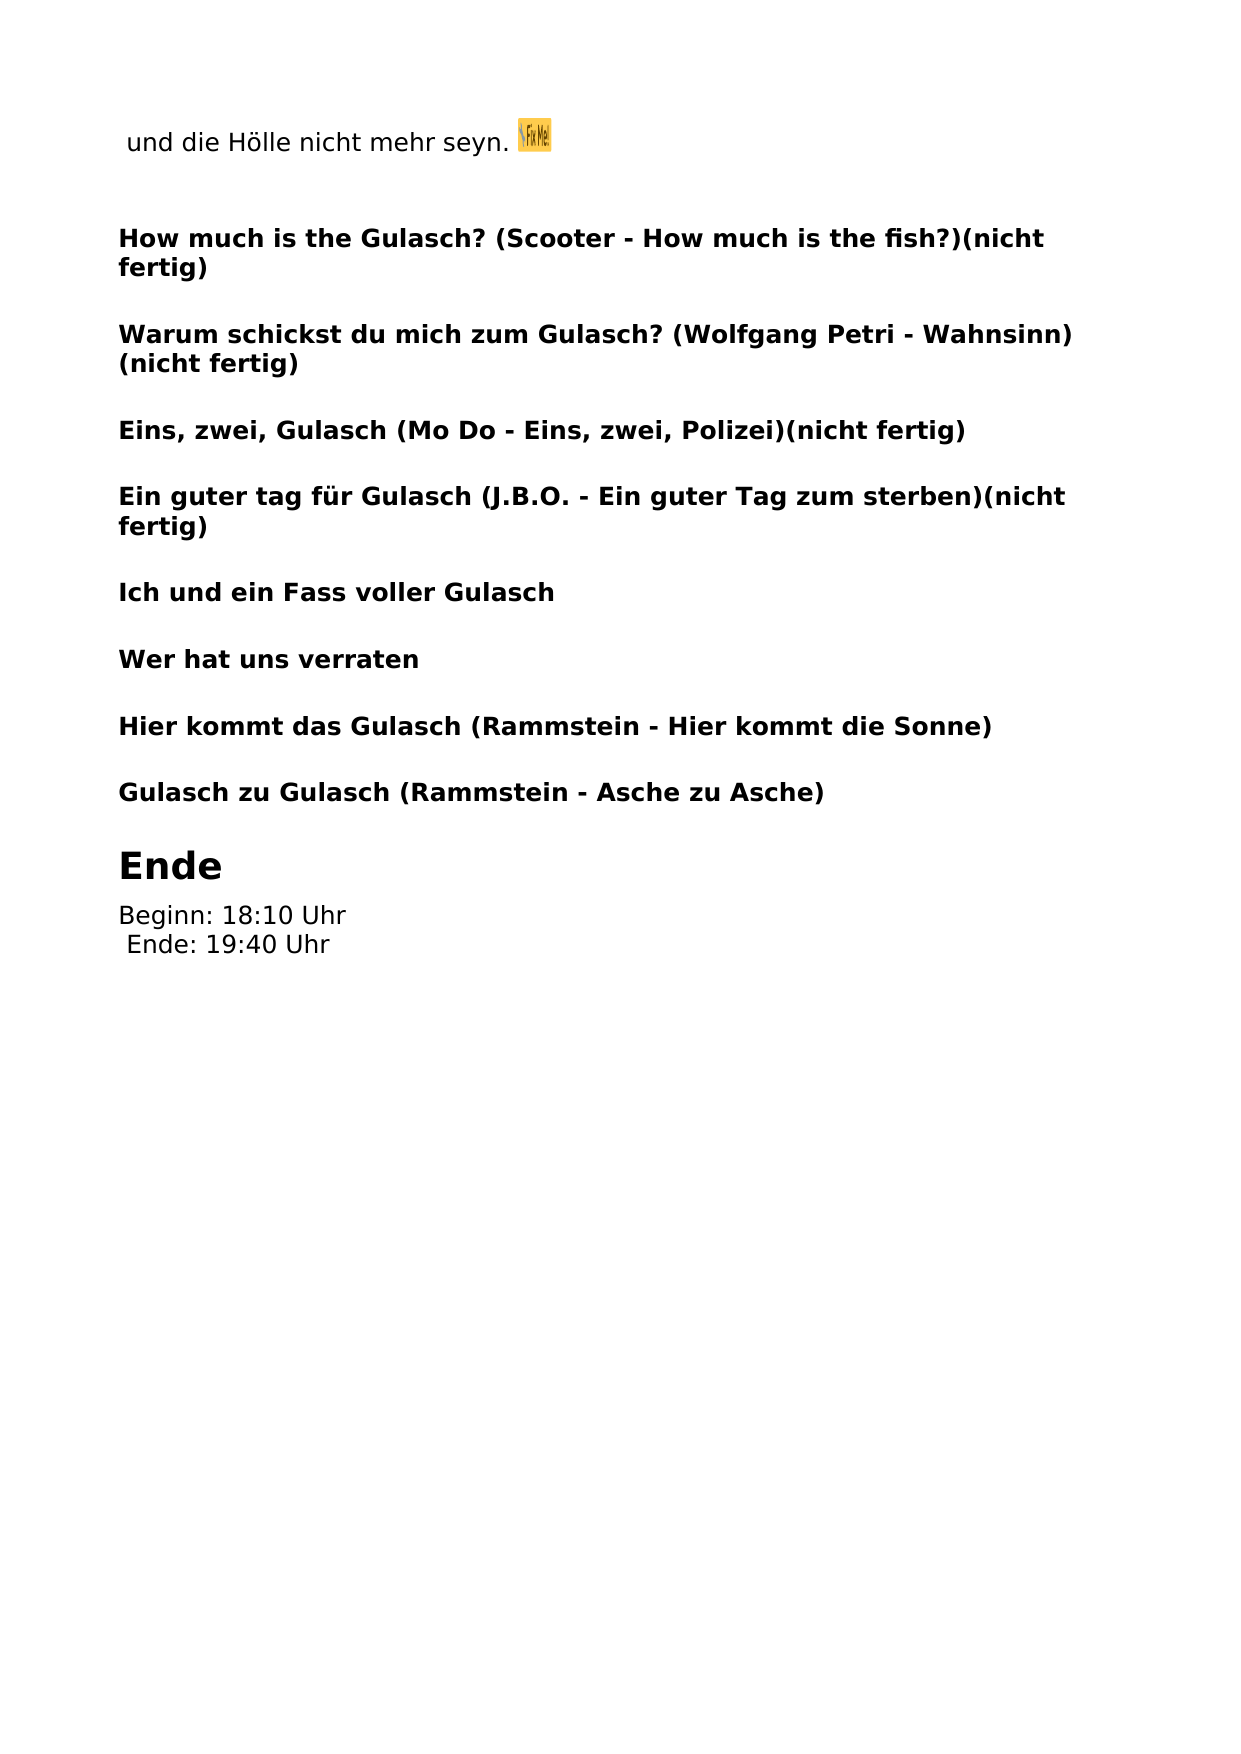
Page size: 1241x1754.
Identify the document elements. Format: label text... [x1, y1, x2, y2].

subtitle Ein guter tag für Gulasch (J.B.O. - Ein guter Tag zum sterben)(nicht fertig) [118, 482, 1122, 541]
subtitle Gulasch zu Gulasch (Rammstein - Asche zu Asche) [118, 778, 1122, 807]
subtitle How much is the Gulasch? (Scooter - How much is the fish?)(nicht fertig) [118, 224, 1122, 282]
subtitle Eins, zwei, Gulasch (Mo Do - Eins, zwei, Polizei)(nicht fertig) [118, 416, 1122, 445]
subtitle Ende [118, 845, 1122, 889]
subtitle Warum schickst du mich zum Gulasch? (Wolfgang Petri - Wahnsinn)(nicht fertig) [118, 320, 1122, 378]
text und die Hölle nicht mehr seyn. [118, 118, 1122, 187]
subtitle Ich und ein Fass voller Gulasch [118, 578, 1122, 607]
text Beginn: 18:10 Uhr Ende: 19:40 Uhr [118, 901, 1122, 989]
subtitle Wer hat uns verraten [118, 645, 1122, 674]
subtitle Hier kommt das Gulasch (Rammstein - Hier kommt die Sonne) [118, 712, 1122, 741]
